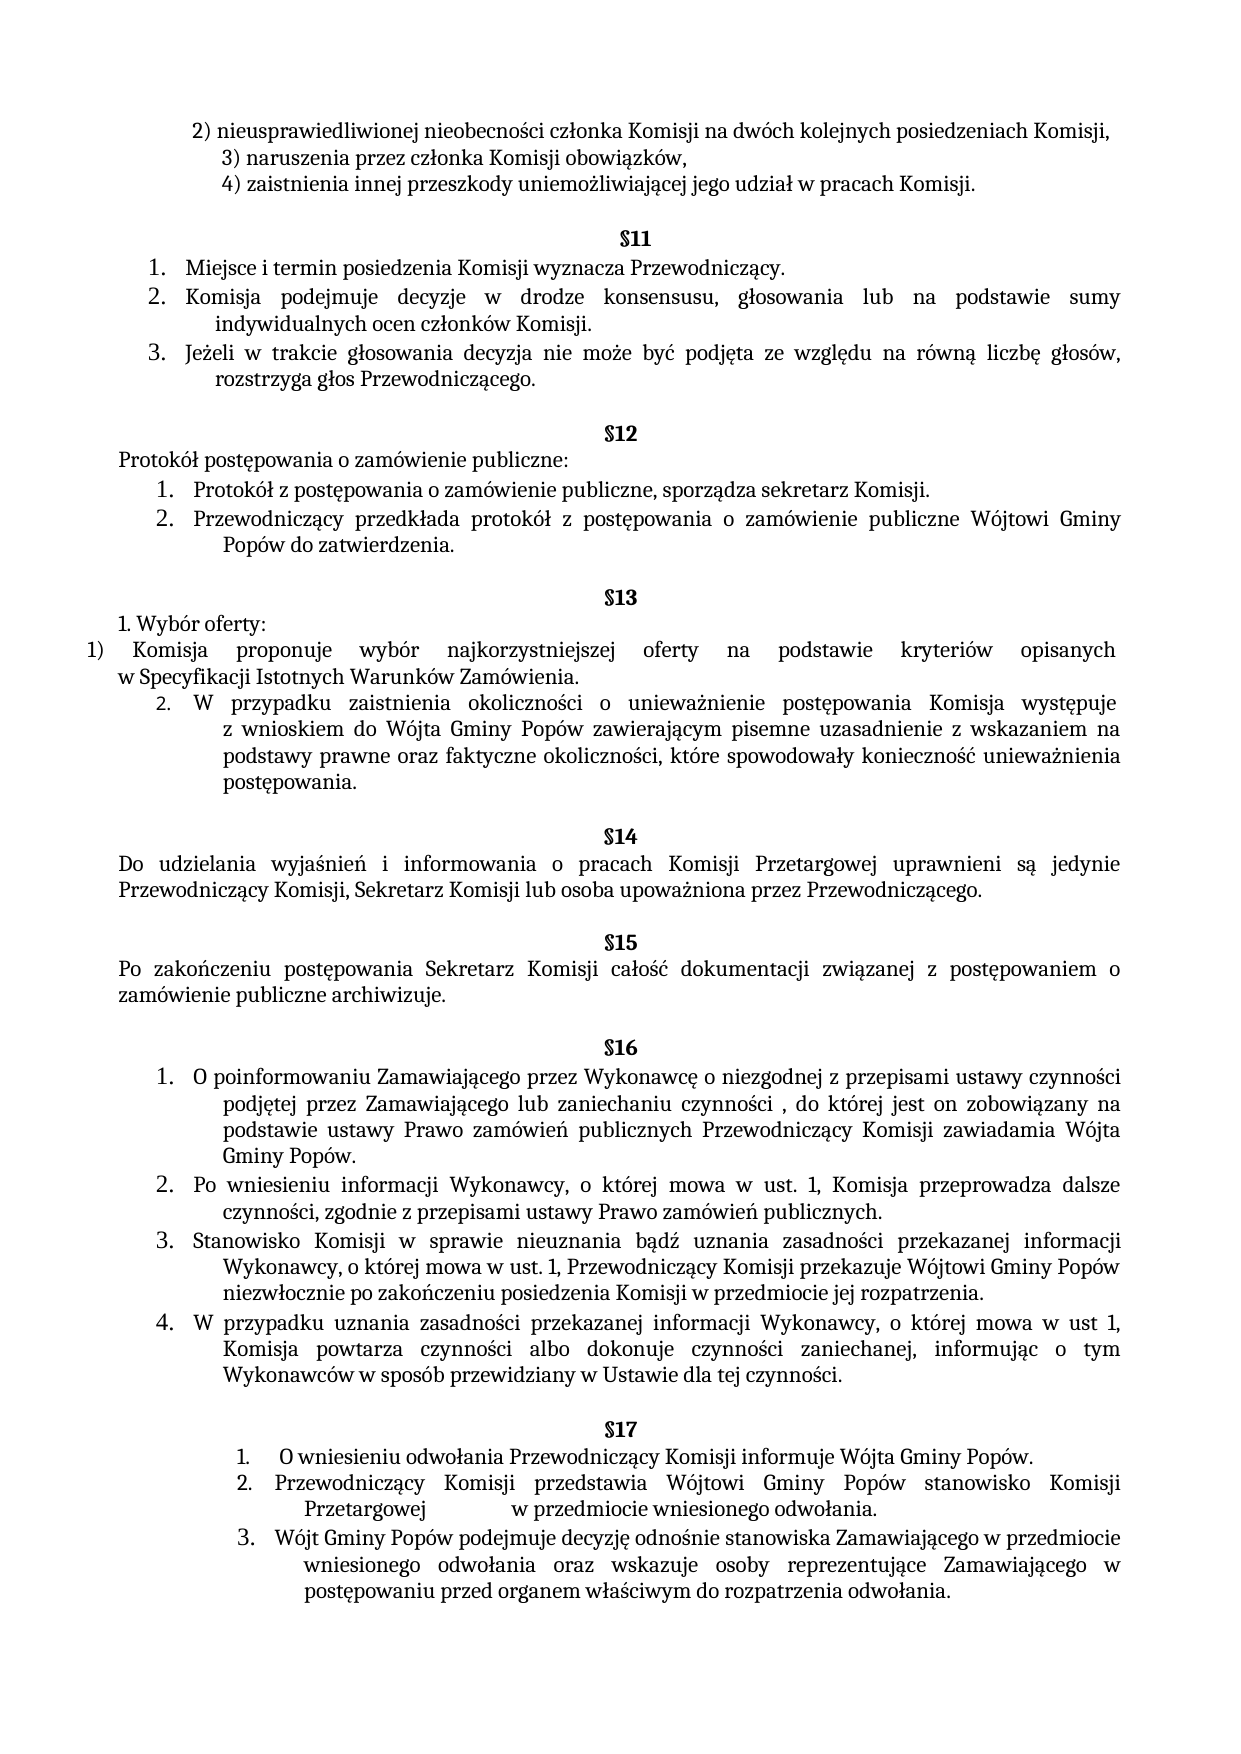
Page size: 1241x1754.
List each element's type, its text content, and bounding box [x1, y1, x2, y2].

list §11 [148, 226, 1122, 252]
list Przewodniczący Komisji przedstawia Wójtowi Gminy Popów stanowisko Komisji Przetargowej w przedmiocie wniesionego odwołania. [237, 1470, 1122, 1522]
list 2) nieusprawiedliwionej nieobecności członka Komisji na dwóch kolejnych posiedzeniach Komisji, [177, 118, 1122, 144]
list §17 [118, 1417, 1122, 1443]
list Po zakończeniu postępowania Sekretarz Komisji całość dokumentacji związanej z postępowaniem o zamówienie publiczne archiwizuje. [118, 956, 1122, 1008]
list 1. Wybór oferty: [118, 611, 1122, 637]
list Komisja podejmuje decyzje w drodze konsensusu, głosowania lub na podstawie sumy indywidualnych ocen członków Komisji. [148, 281, 1122, 337]
list §16 [118, 1008, 1122, 1061]
list §14 [118, 824, 1122, 850]
list Protokół postępowania o zamówienie publiczne: [118, 447, 1122, 474]
list §13 [118, 558, 1122, 611]
list W przypadku uznania zasadności przekazanej informacji Wykonawcy, o której mowa w ust 1, Komisja powtarza czynności albo dokonuje czynności zaniechanej, informując o tym Wykonawców w sposób przewidziany w Ustawie dla tej czynności. [156, 1307, 1122, 1388]
list 4) zaistnienia innej przeszkody uniemożliwiającej jego udział w pracach Komisji. [148, 171, 1122, 197]
list 3) naruszenia przez członka Komisji obowiązków, [148, 144, 1122, 171]
list §12 [118, 421, 1122, 447]
list Po wniesieniu informacji Wykonawcy, o której mowa w ust. 1, Komisja przeprowadza dalsze czynności, zgodnie z przepisami ustawy Prawo zamówień publicznych. [156, 1169, 1122, 1225]
list O poinformowaniu Zamawiającego przez Wykonawcę o niezgodnej z przepisami ustawy czynności podjętej przez Zamawiającego lub zaniechaniu czynności , do której jest on zobowiązany na podstawie ustawy Prawo zamówień publicznych Przewodniczący Komisji zawiadamia Wójta Gminy Popów. [156, 1061, 1122, 1169]
list Przewodniczący przedkłada protokół z postępowania o zamówienie publiczne Wójtowi Gminy Popów do zatwierdzenia. [156, 503, 1122, 558]
list Do udzielania wyjaśnień i informowania o pracach Komisji Przetargowej uprawnieni są jedynie Przewodniczący Komisji, Sekretarz Komisji lub osoba upoważniona przez Przewodniczącego. [118, 850, 1122, 903]
list Protokół z postępowania o zamówienie publiczne, sporządza sekretarz Komisji. [156, 474, 1122, 503]
list W przypadku zaistnienia okoliczności o unieważnienie postępowania Komisja występuje z wnioskiem do Wójta Gminy Popów zawierającym pisemne uzasadnienie z wskazaniem na podstawy prawne oraz faktyczne okoliczności, które spowodowały konieczność unieważnienia postępowania. [156, 690, 1122, 795]
list O wniesieniu odwołania Przewodniczący Komisji informuje Wójta Gminy Popów. [237, 1443, 1122, 1470]
list 1) Komisja proponuje wybór najkorzystniejszej oferty na podstawie kryteriów opisanych w Specyfikacji Istotnych Warunków Zamówienia. [87, 637, 1122, 690]
list Miejsce i termin posiedzenia Komisji wyznacza Przewodniczący. [148, 252, 1122, 281]
list Stanowisko Komisji w sprawie nieuznania bądź uznania zasadności przekazanej informacji Wykonawcy, o której mowa w ust. 1, Przewodniczący Komisji przekazuje Wójtowi Gminy Popów niezwłocznie po zakończeniu posiedzenia Komisji w przedmiocie jej rozpatrzenia. [156, 1225, 1122, 1307]
list Jeżeli w trakcie głosowania decyzja nie może być podjęta ze względu na równą liczbę głosów, rozstrzyga głos Przewodniczącego. [148, 337, 1122, 392]
list Wójt Gminy Popów podejmuje decyzję odnośnie stanowiska Zamawiającego w przedmiocie wniesionego odwołania oraz wskazuje osoby reprezentujące Zamawiającego w postępowaniu przed organem właściwym do rozpatrzenia odwołania. [237, 1522, 1122, 1604]
list §15 [118, 929, 1122, 956]
